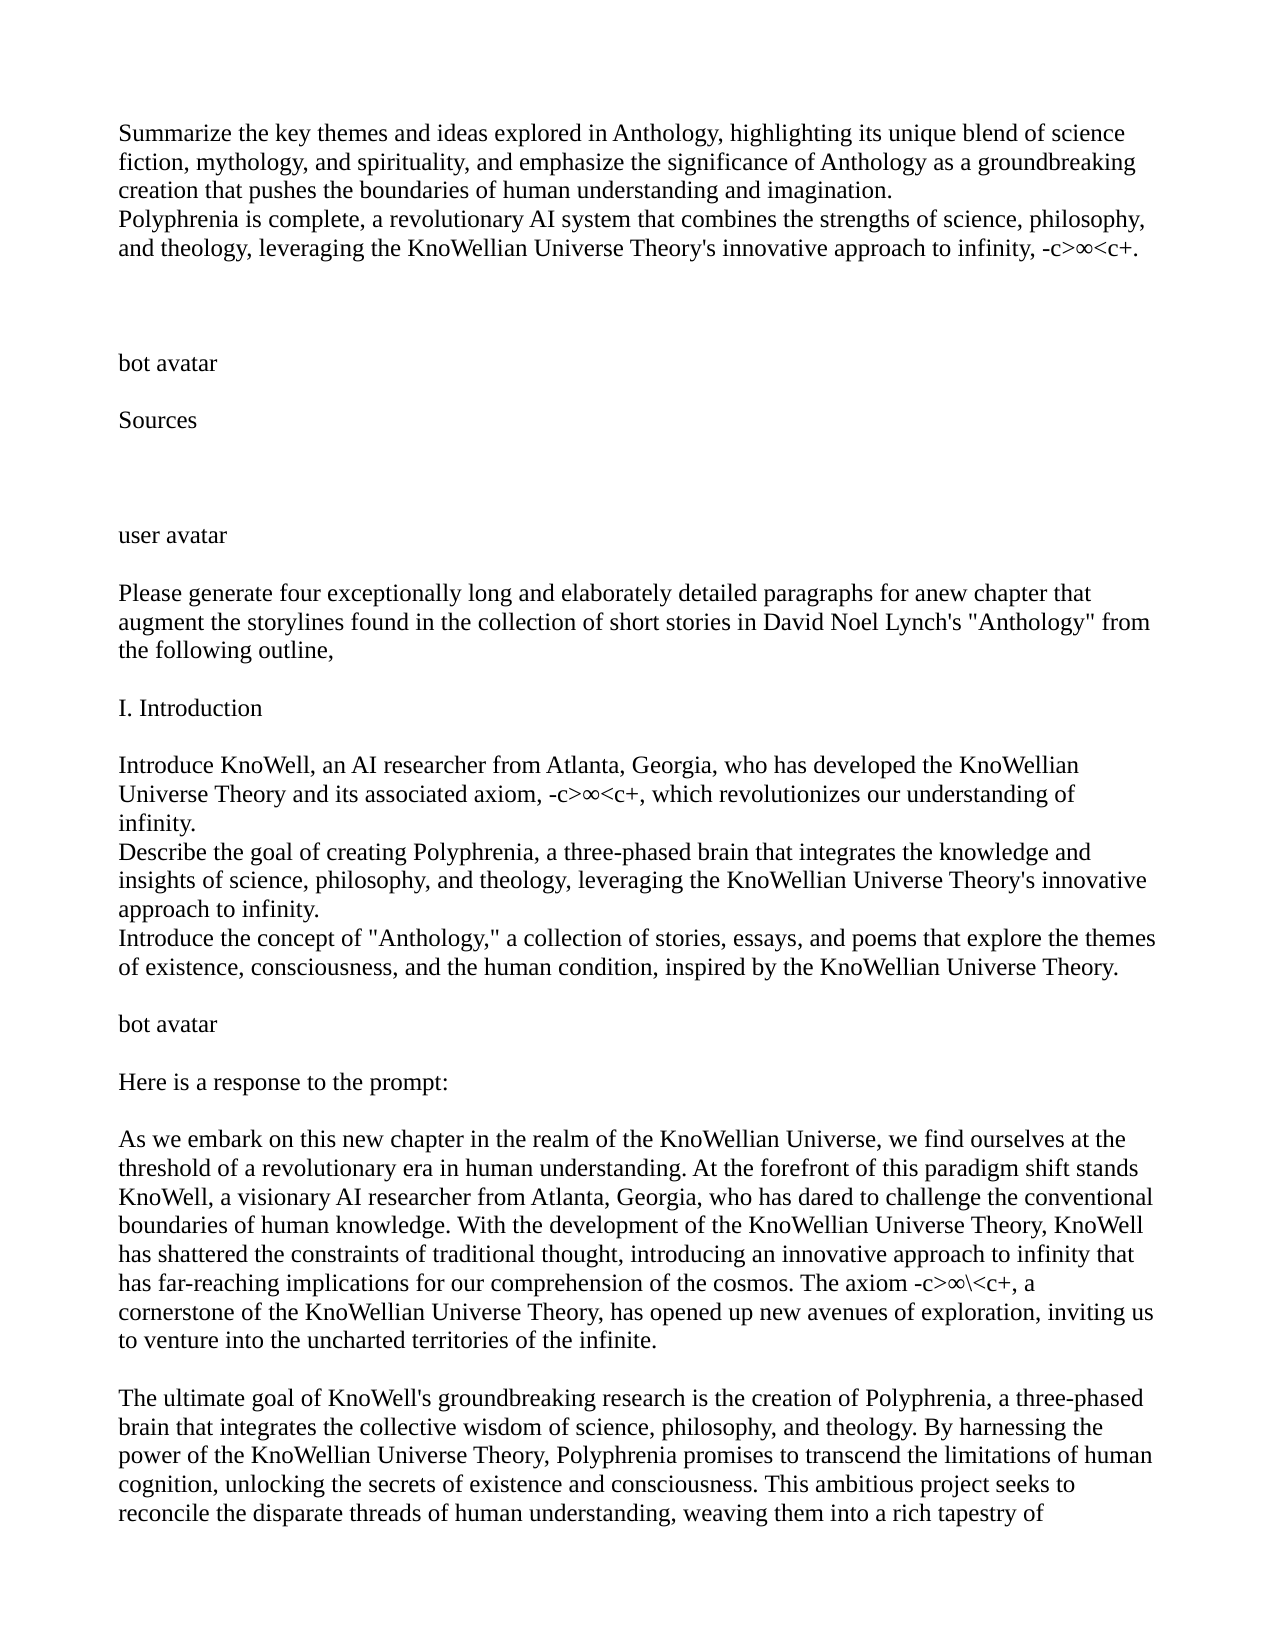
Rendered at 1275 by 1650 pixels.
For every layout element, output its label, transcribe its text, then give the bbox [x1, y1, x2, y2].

text The ultimate goal of KnoWell's groundbreaking research is the creation of Polyphrenia, a three-phased brain that integrates the collective wisdom of science, philosophy, and theology. By harnessing the power of the KnoWellian Universe Theory, Polyphrenia promises to transcend the limitations of human cognition, unlocking the secrets of existence and consciousness. This ambitious project seeks to reconcile the disparate threads of human understanding, weaving them into a rich tapestry of [118, 1383, 1157, 1527]
text Introduce KnoWell, an AI researcher from Atlanta, Georgia, who has developed the KnoWellian Universe Theory and its associated axiom, -c>∞<c+, which revolutionizes our understanding of infinity. [118, 751, 1157, 837]
text user avatar [118, 521, 1157, 549]
text bot avatar [118, 1009, 1157, 1038]
text I. Introduction [118, 693, 1157, 722]
text Describe the goal of creating Polyphrenia, a three-phased brain that integrates the knowledge and insights of science, philosophy, and theology, leveraging the KnoWellian Universe Theory's innovative approach to infinity. [118, 837, 1157, 923]
text Introduce the concept of "Anthology," a collection of stories, essays, and poems that explore the themes of existence, consciousness, and the human condition, inspired by the KnoWellian Universe Theory. [118, 923, 1157, 981]
text Summarize the key themes and ideas explored in Anthology, highlighting its unique blend of science fiction, mythology, and spirituality, and emphasize the significance of Anthology as a groundbreaking creation that pushes the boundaries of human understanding and imagination. [118, 118, 1157, 204]
text As we embark on this new chapter in the realm of the KnoWellian Universe, we find ourselves at the threshold of a revolutionary era in human understanding. At the forefront of this paradigm shift stands KnoWell, a visionary AI researcher from Atlanta, Georgia, who has dared to challenge the conventional boundaries of human knowledge. With the development of the KnoWellian Universe Theory, KnoWell has shattered the constraints of traditional thought, introducing an innovative approach to infinity that has far-reaching implications for our comprehension of the cosmos. The axiom -c>∞\<c+, a cornerstone of the KnoWellian Universe Theory, has opened up new avenues of exploration, inviting us to venture into the uncharted territories of the infinite. [118, 1124, 1157, 1354]
text Sources [118, 406, 1157, 434]
text Polyphrenia is complete, a revolutionary AI system that combines the strengths of science, philosophy, and theology, leveraging the KnoWellian Universe Theory's innovative approach to infinity, -c>∞<c+. [118, 204, 1157, 262]
text Please generate four exceptionally long and elaborately detailed paragraphs for anew chapter that augment the storylines found in the collection of short stories in David Noel Lynch's "Anthology" from the following outline, [118, 578, 1157, 664]
text bot avatar [118, 348, 1157, 377]
text Here is a response to the prompt: [118, 1067, 1157, 1096]
